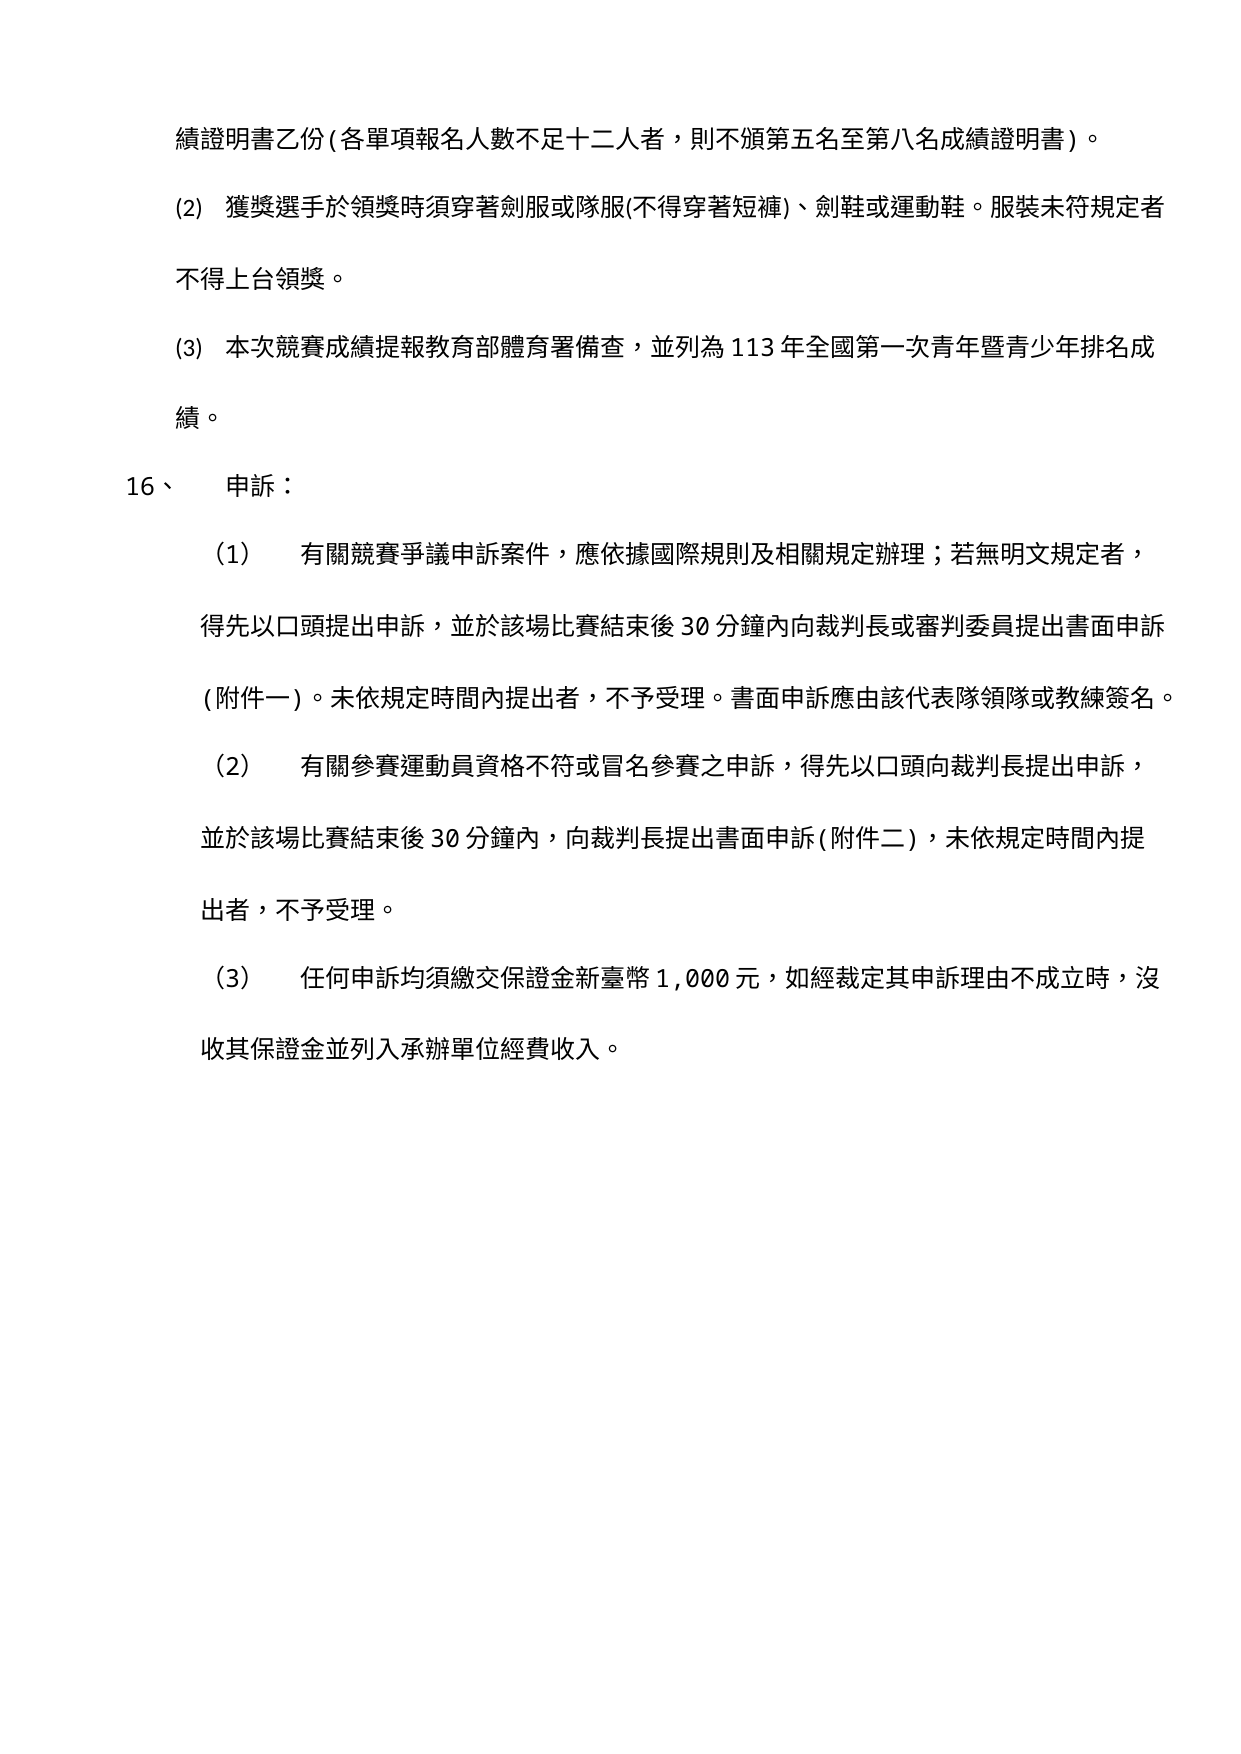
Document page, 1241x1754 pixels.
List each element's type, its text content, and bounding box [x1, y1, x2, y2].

list 獲獎選手於領獎時須穿著劍服或隊服(不得穿著短褲)、劍鞋或運動鞋。服裝未符規定者不得上台領獎。 [175, 164, 1165, 298]
list 申訴： [125, 443, 1165, 506]
list 本次競賽成績提報教育部體育署備查，並列為113年全國第一次青年暨青少年排名成績。 [175, 303, 1165, 438]
list 績證明書乙份(各單項報名人數不足十二人者，則不頒第五名至第八名成績證明書)。 [175, 96, 1165, 158]
list 有關參賽運動員資格不符或冒名參賽之申訴，得先以口頭向裁判長提出申訴，並於該場比賽結束後30分鐘內，向裁判長提出書面申訴(附件二)，未依規定時間內提出者，不予受理。 [200, 723, 1165, 929]
list 任何申訴均須繳交保證金新臺幣1,000元，如經裁定其申訴理由不成立時，沒收其保證金並列入承辦單位經費收入。 [200, 934, 1165, 1069]
list 有關競賽爭議申訴案件，應依據國際規則及相關規定辦理；若無明文規定者，得先以口頭提出申訴，並於該場比賽結束後30分鐘內向裁判長或審判委員提出書面申訴(附件一)。未依規定時間內提出者，不予受理。書面申訴應由該代表隊領隊或教練簽名。 [200, 511, 1165, 717]
